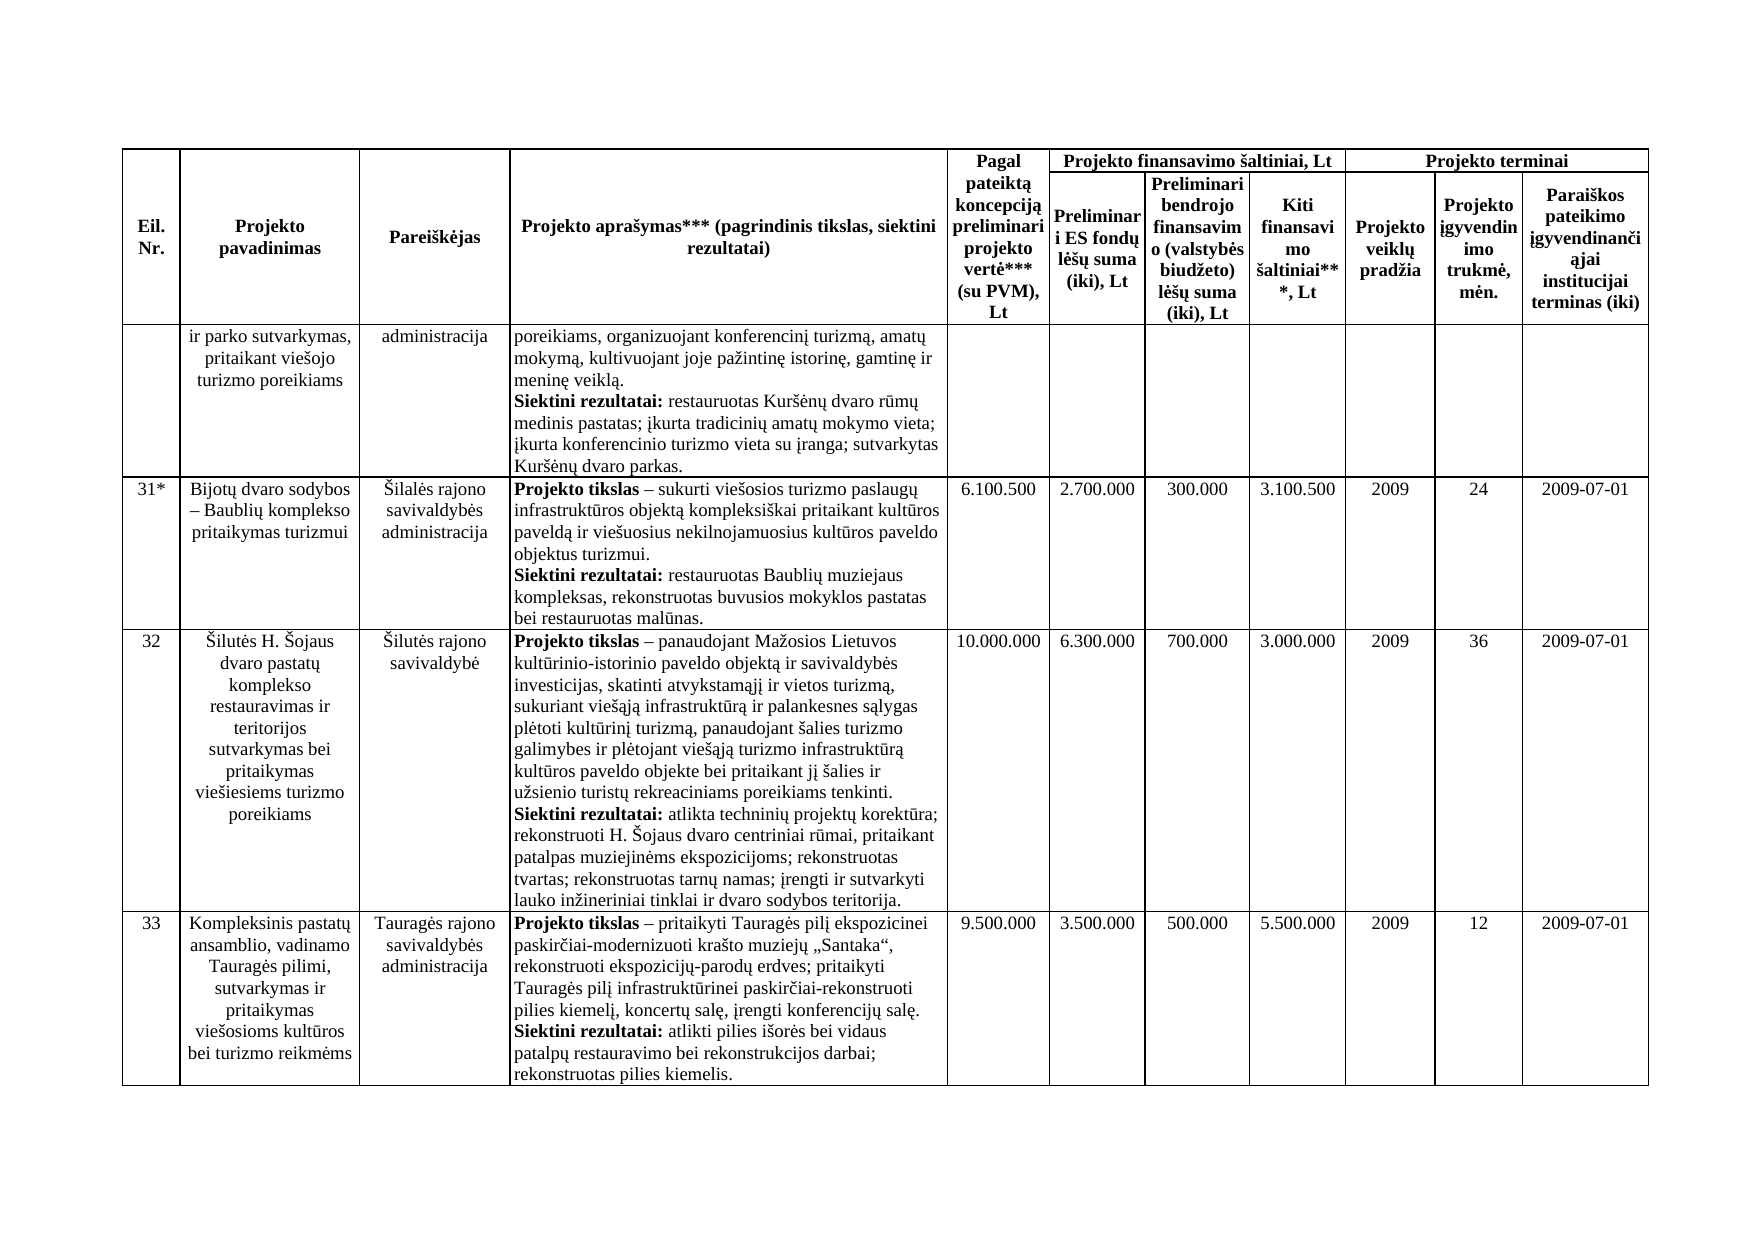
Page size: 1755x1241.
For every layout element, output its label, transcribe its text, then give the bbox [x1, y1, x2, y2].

table_cell 2009 [1346, 912, 1434, 1085]
table_cell 3.500.000 [1050, 912, 1144, 1085]
table_cell [123, 325, 179, 476]
table_cell Kiti finansavimo šaltiniai***, Lt [1250, 173, 1345, 324]
table_cell 700.000 [1146, 630, 1249, 911]
table_cell Šilalės rajono savivaldybės administracija [360, 478, 509, 629]
table_cell Projekto tikslas – panaudojant Mažosios Lietuvos kultūrinio-istorinio paveldo objektą ir savivaldybės investicijas, skatinti atvykstamąjį ir vietos turizmą, sukuriant viešąją infrastruktūrą ir palankesnes sąlygas plėtoti kultūrinį turizmą, panaudojant šalies turizmo galimybes ir plėtojant viešąją turizmo infrastruktūrą kultūros paveldo objekte bei pritaikant jį šalies ir užsienio turistų rekreaciniams poreikiams tenkinti. Siektini rezultatai: atlikta techninių projektų korektūra; rekonstruoti H. Šojaus dvaro centriniai rūmai, pritaikant patalpas muziejinėms ekspozicijoms; rekonstruotas tvartas; rekonstruotas tarnų namas; įrengti ir sutvarkyti lauko inžineriniai tinklai ir dvaro sodybos teritorija. [511, 630, 947, 911]
table_cell Šilutės H. Šojaus dvaro pastatų komplekso restauravimas ir teritorijos sutvarkymas bei pritaikymas viešiesiems turizmo poreikiams [181, 630, 359, 911]
table_cell [1050, 325, 1144, 476]
table_cell [1523, 325, 1648, 476]
table_cell 2009 [1346, 630, 1434, 911]
table_cell 2009-07-01 [1523, 478, 1648, 629]
table_cell 31* [123, 478, 179, 629]
table_cell 3.100.500 [1250, 478, 1345, 629]
table_header Pareiškėjas [360, 150, 509, 324]
table_cell [1250, 325, 1345, 476]
table_cell 3.000.000 [1250, 630, 1345, 911]
table_header Projekto finansavimo šaltiniai, Lt [1050, 150, 1345, 171]
table_cell 36 [1436, 630, 1522, 911]
table_cell 9.500.000 [948, 912, 1049, 1085]
table_cell [1146, 325, 1249, 476]
table_cell 500.000 [1146, 912, 1249, 1085]
table_cell [948, 325, 1049, 476]
table_header Projekto terminai [1346, 150, 1648, 171]
table_header Eil. Nr. [123, 150, 179, 324]
table_cell Bijotų dvaro sodybos – Baublių komplekso pritaikymas turizmui [181, 478, 359, 629]
table_cell Preliminari bendrojo finansavimo (valstybės biudžeto) lėšų suma (iki), Lt [1146, 173, 1249, 324]
table_cell ir parko sutvarkymas, pritaikant viešojo turizmo poreikiams [181, 325, 359, 476]
table_cell Projekto tikslas – pritaikyti Tauragės pilį ekspozicinei paskirčiai-modernizuoti krašto muziejų „Santaka“, rekonstruoti ekspozicijų-parodų erdves; pritaikyti Tauragės pilį infrastruktūrinei paskirčiai-rekonstruoti pilies kiemelį, koncertų salę, įrengti konferencijų salę. Siektini rezultatai: atlikti pilies išorės bei vidaus patalpų restauravimo bei rekonstrukcijos darbai; rekonstruotas pilies kiemelis. [511, 912, 947, 1085]
table_cell 300.000 [1146, 478, 1249, 629]
table_cell [1346, 325, 1434, 476]
table_cell Paraiškos pateikimo įgyvendinančiąjai institucijai terminas (iki) [1523, 173, 1648, 324]
table_cell poreikiams, organizuojant konferencinį turizmą, amatų mokymą, kultivuojant joje pažintinę istorinę, gamtinę ir meninę veiklą. Siektini rezultatai: restauruotas Kuršėnų dvaro rūmų medinis pastatas; įkurta tradicinių amatų mokymo vieta; įkurta konferencinio turizmo vieta su įranga; sutvarkytas Kuršėnų dvaro parkas. [511, 325, 947, 476]
table_cell [1436, 325, 1522, 476]
table_header Projekto aprašymas*** (pagrindinis tikslas, siektini rezultatai) [511, 150, 947, 324]
table_cell 32 [123, 630, 179, 911]
table_cell Projekto veiklų pradžia [1346, 173, 1434, 324]
table_cell 2009 [1346, 478, 1434, 629]
table_header Projekto pavadinimas [181, 150, 359, 324]
table_cell 2009-07-01 [1523, 630, 1648, 911]
table_cell 5.500.000 [1250, 912, 1345, 1085]
table_cell administracija [360, 325, 509, 476]
table_cell 2.700.000 [1050, 478, 1144, 629]
table_cell Šilutės rajono savivaldybė [360, 630, 509, 911]
table_cell Projekto tikslas – sukurti viešosios turizmo paslaugų infrastruktūros objektą kompleksiškai pritaikant kultūros paveldą ir viešuosius nekilnojamuosius kultūros paveldo objektus turizmui. Siektini rezultatai: restauruotas Baublių muziejaus kompleksas, rekonstruotas buvusios mokyklos pastatas bei restauruotas malūnas. [511, 478, 947, 629]
table_cell Preliminari ES fondų lėšų suma (iki), Lt [1050, 173, 1144, 324]
table_cell Kompleksinis pastatų ansamblio, vadinamo Tauragės pilimi, sutvarkymas ir pritaikymas viešosioms kultūros bei turizmo reikmėms [181, 912, 359, 1085]
table_cell 6.300.000 [1050, 630, 1144, 911]
table_cell Tauragės rajono savivaldybės administracija [360, 912, 509, 1085]
table_cell 6.100.500 [948, 478, 1049, 629]
table_cell 12 [1436, 912, 1522, 1085]
table_cell Projekto įgyvendinimo trukmė, mėn. [1436, 173, 1522, 324]
table_header Pagal pateiktą koncepciją preliminari projekto vertė*** (su PVM), Lt [948, 150, 1049, 324]
table_cell 10.000.000 [948, 630, 1049, 911]
table_cell 2009-07-01 [1523, 912, 1648, 1085]
table_cell 24 [1436, 478, 1522, 629]
table_cell 33 [123, 912, 179, 1085]
